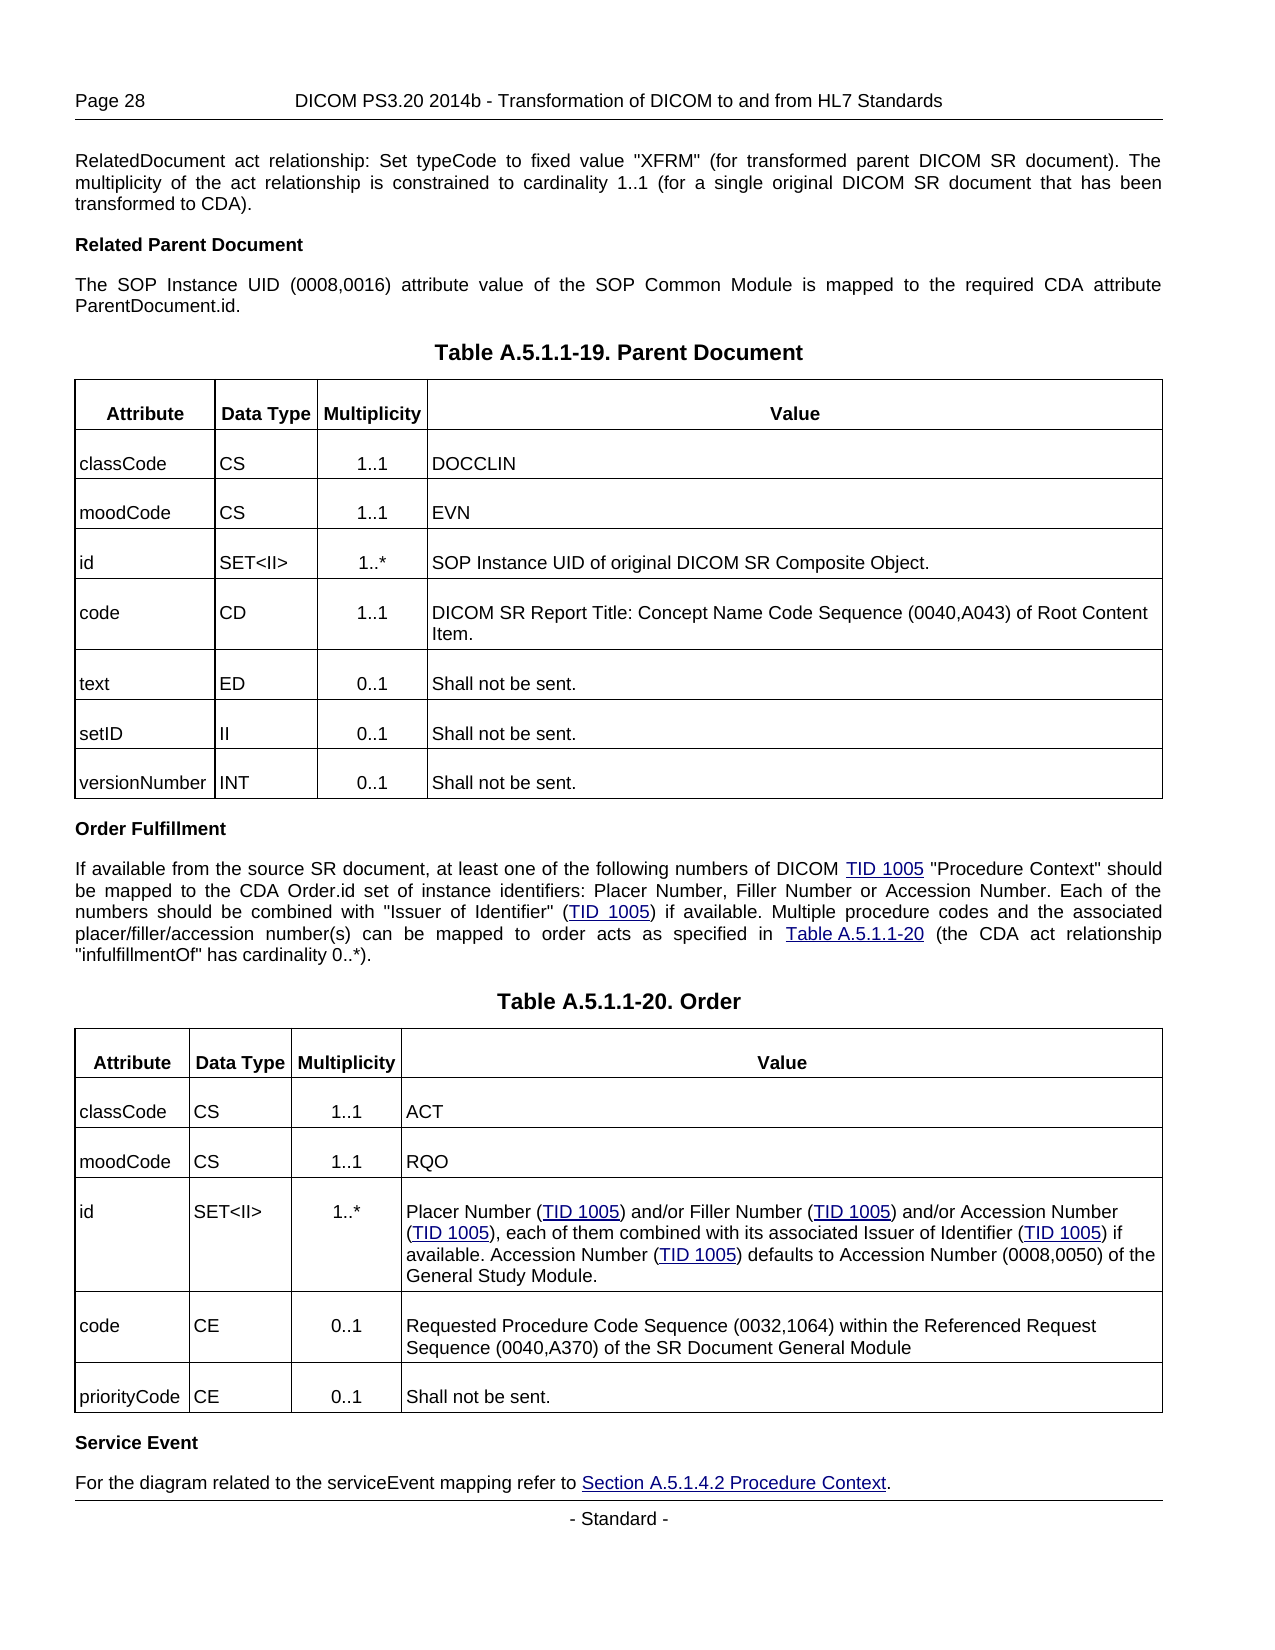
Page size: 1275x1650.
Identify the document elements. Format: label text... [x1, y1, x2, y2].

table_header Multiplicity [318, 380, 427, 428]
table_cell versionNumber [76, 749, 214, 798]
table_cell ACT [402, 1078, 1162, 1127]
table_cell Shall not be sent. [428, 650, 1162, 698]
table_cell CS [190, 1128, 291, 1177]
table_cell classCode [76, 1078, 189, 1127]
table_cell CS [216, 430, 317, 478]
table_cell id [76, 1178, 189, 1291]
text Service Event [75, 1432, 1162, 1453]
table_cell DOCCLIN [428, 430, 1162, 478]
table_cell Shall not be sent. [428, 700, 1162, 748]
table_header Data Type [190, 1029, 291, 1077]
table_cell 0..1 [318, 700, 427, 748]
table_cell text [76, 650, 214, 698]
table_cell ED [216, 650, 317, 698]
table_cell Shall not be sent. [428, 749, 1162, 798]
table_header Data Type [216, 380, 317, 428]
table_cell setID [76, 700, 214, 748]
table_header Value [428, 380, 1162, 428]
table_cell 0..1 [292, 1292, 401, 1362]
table_cell id [76, 529, 214, 577]
table_header Value [402, 1029, 1162, 1077]
table_cell CE [190, 1292, 291, 1362]
text The SOP Instance UID (0008,0016) attribute value of the SOP Common Module is mapped to the required CDA attribute ParentDocument.id. [75, 274, 1162, 317]
table_header Multiplicity [292, 1029, 401, 1077]
table_cell 1..1 [292, 1078, 401, 1127]
table_cell II [216, 700, 317, 748]
table_cell moodCode [76, 1128, 189, 1177]
table_cell Shall not be sent. [402, 1363, 1162, 1412]
table_cell 1..1 [318, 579, 427, 649]
text For the diagram related to the serviceEvent mapping refer to Section A.5.1.4.2 Procedure Context. [75, 1472, 1162, 1494]
table_cell 0..1 [318, 749, 427, 798]
table_cell Placer Number (TID 1005) and/or Filler Number (TID 1005) and/or Accession Number (TID 1005), each of them combined with its associated Issuer of Identifier (TID 1005) if available. Accession Number (TID 1005) defaults to Accession Number (0008,0050) of the General Study Module. [402, 1178, 1162, 1291]
table_cell CS [190, 1078, 291, 1127]
table_cell SET<II> [190, 1178, 291, 1291]
table_cell RQO [402, 1128, 1162, 1177]
table_cell CE [190, 1363, 291, 1412]
table_cell priorityCode [76, 1363, 189, 1412]
table_cell CD [216, 579, 317, 649]
text Related Parent Document [75, 233, 1162, 255]
table_cell 1..* [292, 1178, 401, 1291]
table_cell EVN [428, 479, 1162, 528]
text Table A.5.1.1-19. Parent Document [75, 339, 1162, 365]
text If available from the source SR document, at least one of the following numbers of DICOM TID 1005 "Procedure Context" should be mapped to the CDA Order.id set of instance identifiers: Placer Number, Filler Number or Accession Number. Each of the numbers should be combined with "Issuer of Identifier" (TID 1005) if available. Multiple procedure codes and the associated placer/filler/accession number(s) can be mapped to order acts as specified in Table A.5.1.1-20 (the CDA act relationship "infulfillmentOf" has cardinality 0..*). [75, 858, 1162, 966]
table_cell code [76, 1292, 189, 1362]
text Order Fulfillment [75, 818, 1162, 839]
text Table A.5.1.1-20. Order [75, 988, 1162, 1014]
table_cell 1..1 [318, 430, 427, 478]
table_cell code [76, 579, 214, 649]
table_cell moodCode [76, 479, 214, 528]
table_cell 0..1 [292, 1363, 401, 1412]
table_cell SET<II> [216, 529, 317, 577]
table_cell Requested Procedure Code Sequence (0032,1064) within the Referenced Request Sequence (0040,A370) of the SR Document General Module [402, 1292, 1162, 1362]
table_cell 1..1 [292, 1128, 401, 1177]
table_cell classCode [76, 430, 214, 478]
table_cell SOP Instance UID of original DICOM SR Composite Object. [428, 529, 1162, 577]
table_cell CS [216, 479, 317, 528]
table_header Attribute [76, 380, 214, 428]
table_cell 1..* [318, 529, 427, 577]
text RelatedDocument act relationship: Set typeCode to fixed value "XFRM" (for transformed parent DICOM SR document). The multiplicity of the act relationship is constrained to cardinality 1..1 (for a single original DICOM SR document that has been transformed to CDA). [75, 150, 1162, 215]
table_header Attribute [76, 1029, 189, 1077]
table_cell 1..1 [318, 479, 427, 528]
table_cell DICOM SR Report Title: Concept Name Code Sequence (0040,A043) of Root Content Item. [428, 579, 1162, 649]
table_cell 0..1 [318, 650, 427, 698]
table_cell INT [216, 749, 317, 798]
